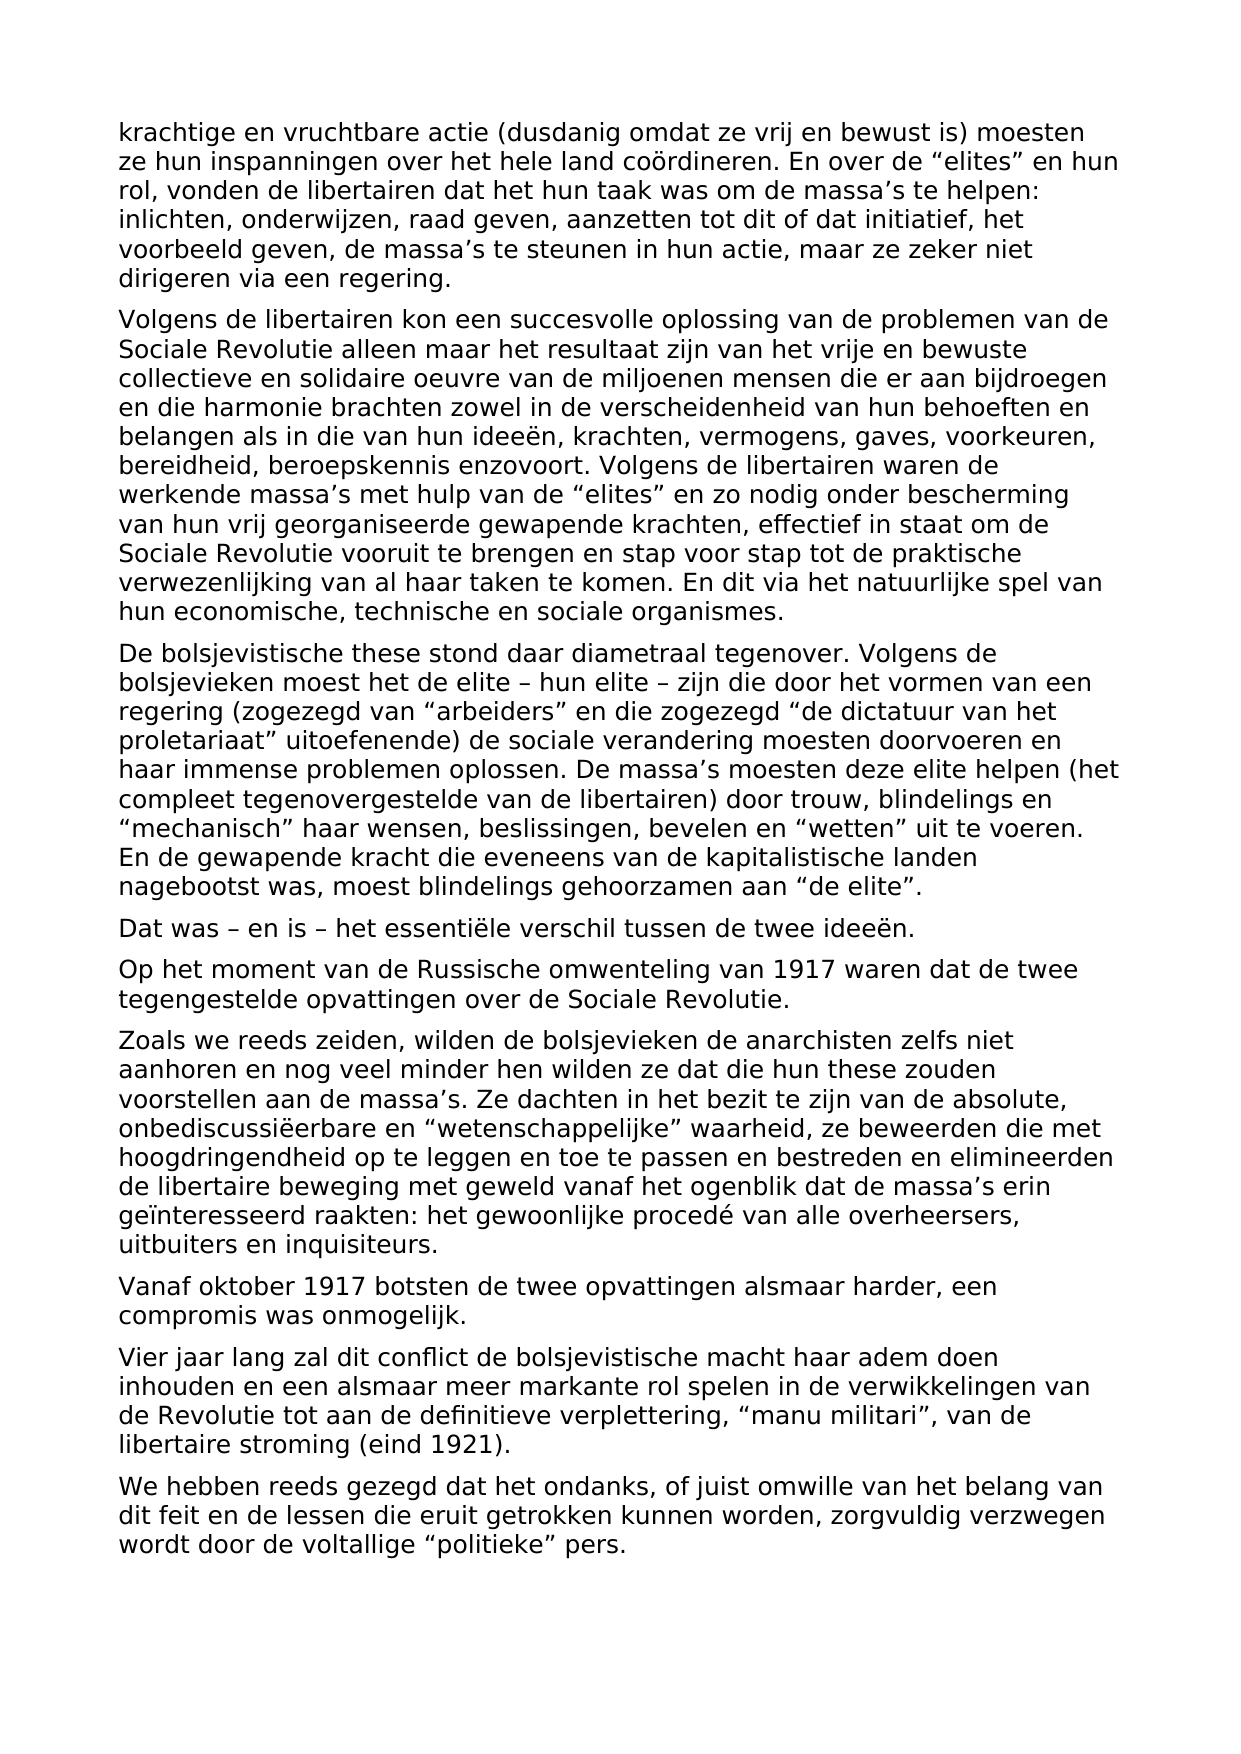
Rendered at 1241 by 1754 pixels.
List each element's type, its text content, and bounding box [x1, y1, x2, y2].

text krachtige en vruchtbare actie (dusdanig omdat ze vrij en bewust is) moesten ze hun inspanningen over het hele land coördineren. En over de “elites” en hun rol, vonden de libertairen dat het hun taak was om de massa’s te helpen: inlichten, onderwijzen, raad geven, aanzetten tot dit of dat initiatief, het voorbeeld geven, de massa’s te steunen in hun actie, maar ze zeker niet dirigeren via een regering. [118, 118, 1122, 293]
text We hebben reeds gezegd dat het ondanks, of juist omwille van het belang van dit feit en de lessen die eruit getrokken kunnen worden, zorgvuldig verzwegen wordt door de voltallige “politieke” pers. [118, 1472, 1122, 1560]
text Dat was – en is – het essentiële verschil tussen de twee ideeën. [118, 914, 1122, 943]
text Volgens de libertairen kon een succesvolle oplossing van de problemen van de Sociale Revolutie alleen maar het resultaat zijn van het vrije en bewuste collectieve en solidaire oeuvre van de miljoenen mensen die er aan bijdroegen en die harmonie brachten zowel in de verscheidenheid van hun behoeften en belangen als in die van hun ideeën, krachten, vermogens, gaves, voorkeuren, bereidheid, beroepskennis enzovoort. Volgens de libertairen waren de werkende massa’s met hulp van de “elites” en zo nodig onder bescherming van hun vrij georganiseerde gewapende krachten, effectief in staat om de Sociale Revolutie vooruit te brengen en stap voor stap tot de praktische verwezenlijking van al haar taken te komen. En dit via het natuurlijke spel van hun economische, technische en sociale organismes. [118, 306, 1122, 626]
text Op het moment van de Russische omwenteling van 1917 waren dat de twee tegengestelde opvattingen over de Sociale Revolutie. [118, 956, 1122, 1014]
text Vier jaar lang zal dit conflict de bolsjevistische macht haar adem doen inhouden en een alsmaar meer markante rol spelen in de verwikkelingen van de Revolutie tot aan de definitieve verplettering, “manu militari”, van de libertaire stroming (eind 1921). [118, 1343, 1122, 1460]
text De bolsjevistische these stond daar diametraal tegenover. Volgens de bolsjevieken moest het de elite – hun elite – zijn die door het vormen van een regering (zogezegd van “arbeiders” en die zogezegd “de dictatuur van het proletariaat” uitoefenende) de sociale verandering moesten doorvoeren en haar immense problemen oplossen. De massa’s moesten deze elite helpen (het compleet tegenovergestelde van de libertairen) door trouw, blindelings en “mechanisch” haar wensen, beslissingen, bevelen en “wetten” uit te voeren. En de gewapende kracht die eveneens van de kapitalistische landen nagebootst was, moest blindelings gehoorzamen aan “de elite”. [118, 639, 1122, 901]
text Vanaf oktober 1917 botsten de twee opvattingen alsmaar harder, een compromis was onmogelijk. [118, 1272, 1122, 1331]
text Zoals we reeds zeiden, wilden de bolsjevieken de anarchisten zelfs niet aanhoren en nog veel minder hen wilden ze dat die hun these zouden voorstellen aan de massa’s. Ze dachten in het bezit te zijn van de absolute, onbediscussiëerbare en “wetenschappelijke” waarheid, ze beweerden die met hoogdringendheid op te leggen en toe te passen en bestreden en elimineerden de libertaire beweging met geweld vanaf het ogenblik dat de massa’s erin geïnteresseerd raakten: het gewoonlijke procedé van alle overheersers, uitbuiters en inquisiteurs. [118, 1026, 1122, 1260]
